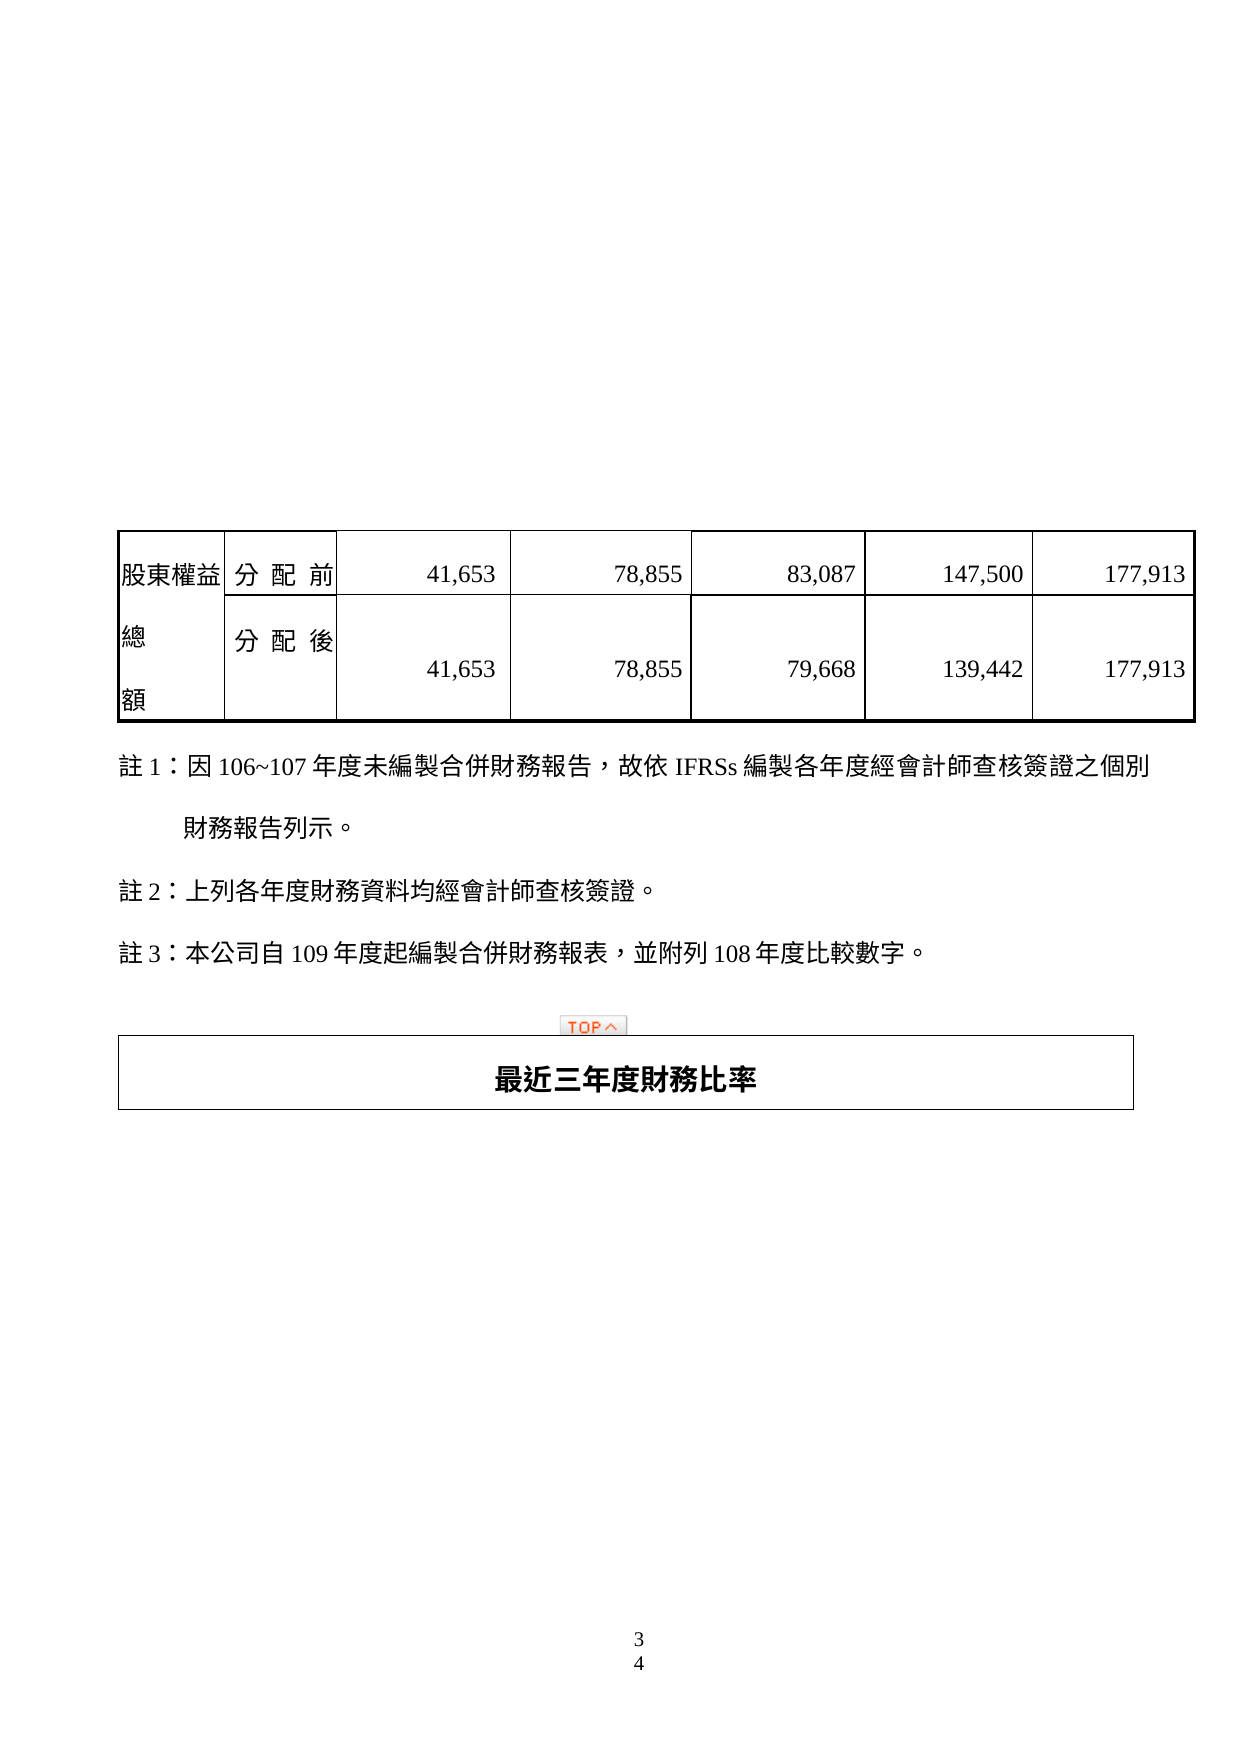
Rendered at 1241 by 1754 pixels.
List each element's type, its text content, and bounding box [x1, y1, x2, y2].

table_cell 139,442 [866, 596, 1032, 719]
table_cell 83,087 [692, 532, 864, 594]
table_cell 分 配 後 [225, 596, 336, 719]
table_cell 41,653 [337, 531, 510, 594]
table_cell 分 配 前 [225, 532, 336, 594]
table_header 最近三年度財務比率 [119, 1036, 1133, 1109]
table_cell 78,855 [511, 531, 691, 594]
table_cell 41,653 [337, 595, 510, 719]
text 註3：本公司自109年度起編製合併財務報表，並附列108年度比較數字。 [118, 910, 1152, 972]
text 註1：因106~107年度未編製合併財務報告，故依IFRSs編製各年度經會計師查核簽證之個別財務報告列示。 [118, 723, 1152, 847]
table_cell 78,855 [511, 595, 690, 719]
table_cell 177,913 [1033, 532, 1193, 594]
table_cell 177,913 [1033, 596, 1193, 719]
table_cell 股東權益總 額 [120, 532, 224, 719]
table_cell 147,500 [866, 532, 1032, 594]
table_cell 79,668 [692, 596, 864, 719]
text 註2：上列各年度財務資料均經會計師查核簽證。 [118, 847, 1152, 910]
